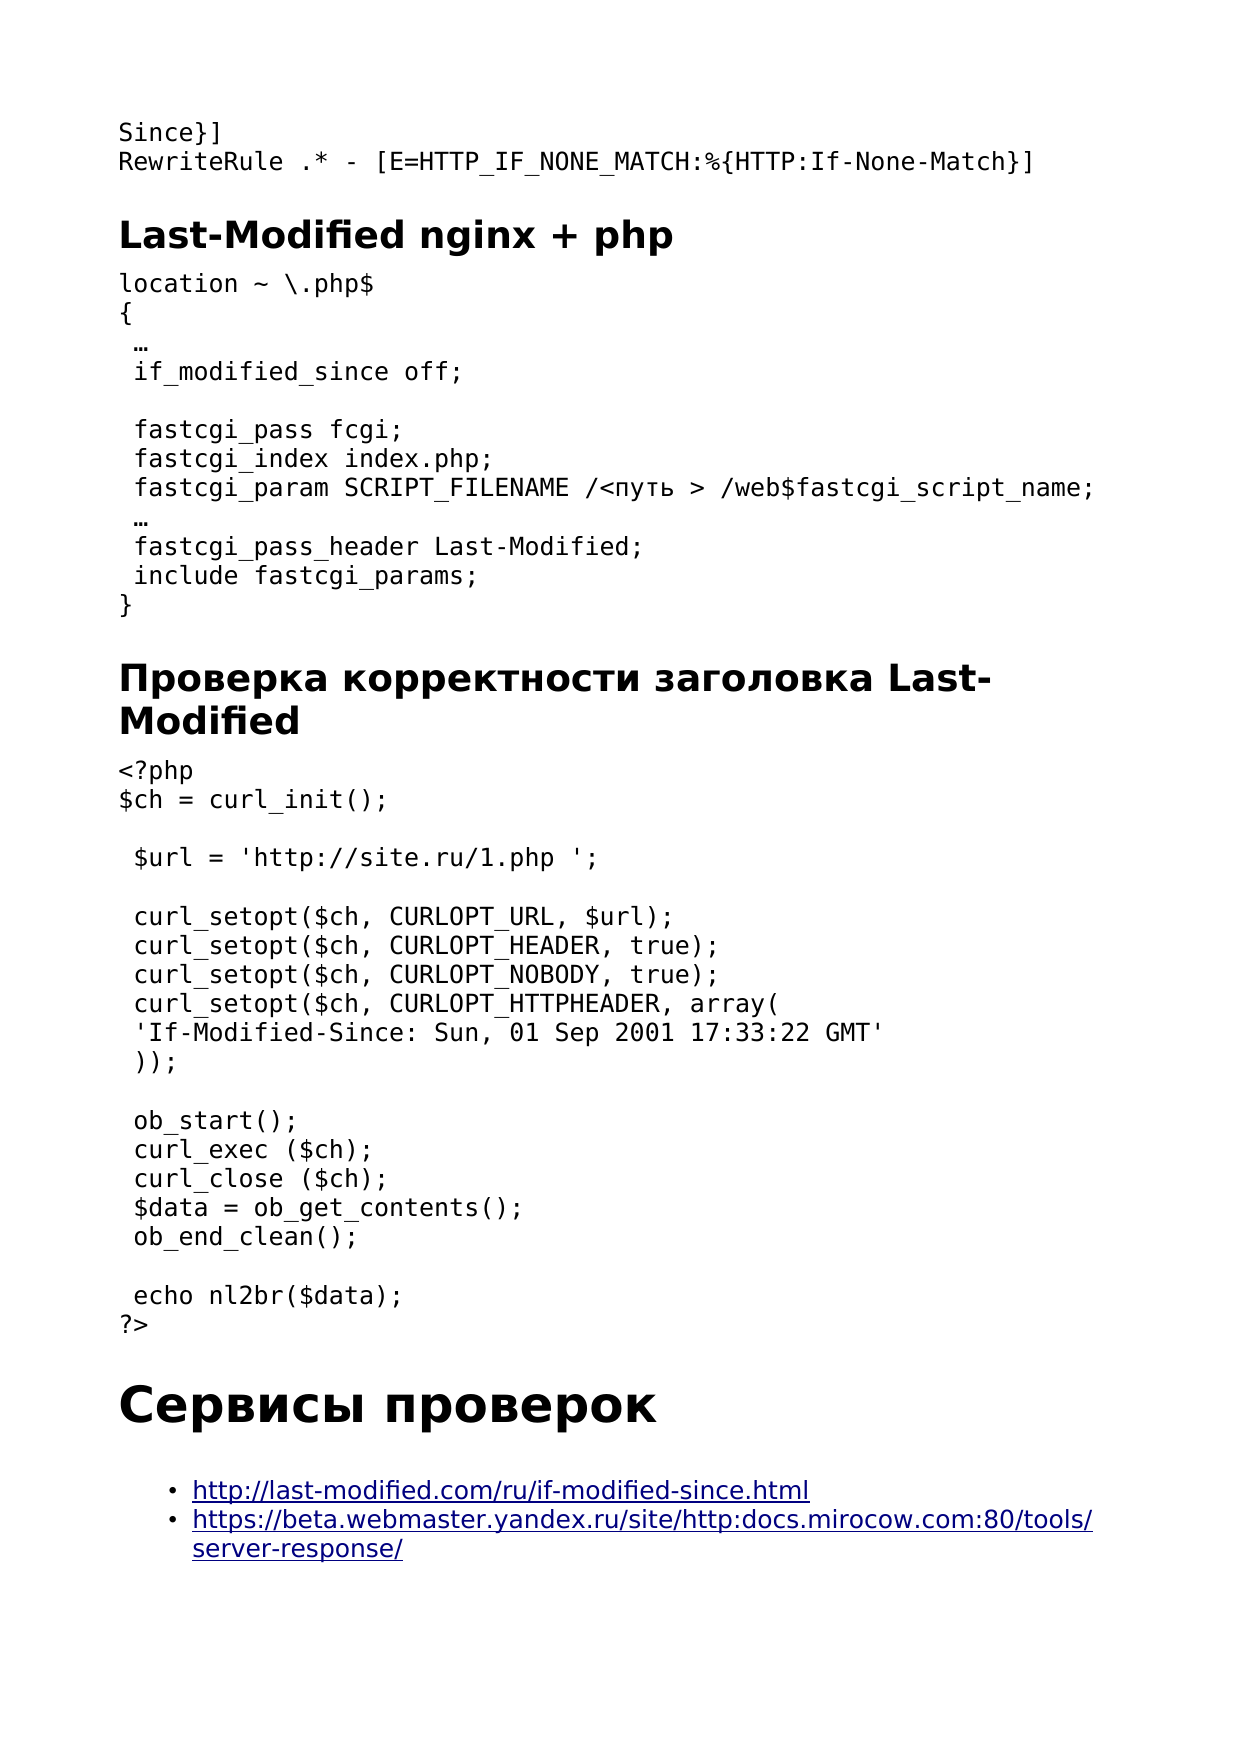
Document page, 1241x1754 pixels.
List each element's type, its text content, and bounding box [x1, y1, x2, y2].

text Since}] RewriteRule .* - [E=HTTP_IF_NONE_MATCH:%{HTTP:If-None-Match}] [118, 118, 1122, 176]
list http://last-modified.com/ru/if-modified-since.html [177, 1476, 1122, 1505]
subtitle Проверка корректности заголовка Last-Modified [118, 656, 1122, 743]
list https://beta.webmaster.yandex.ru/site/http:docs.mirocow.com:80/tools/server-response/ [177, 1505, 1122, 1564]
text location ~ \.php$ { … if_modified_since off; fastcgi_pass fcgi; fastcgi_index index.php; fastcgi_param SCRIPT_FILENAME /<путь > /web$fastcgi_script_name; … fastcgi_pass_header Last-Modified; include fastcgi_params; } [118, 269, 1122, 619]
subtitle Last-Modified nginx + php [118, 213, 1122, 257]
text <?php $ch = curl_init(); $url = 'http://site.ru/1.php '; curl_setopt($ch, CURLOPT_URL, $url); curl_setopt($ch, CURLOPT_HEADER, true); curl_setopt($ch, CURLOPT_NOBODY, true); curl_setopt($ch, CURLOPT_HTTPHEADER, array( 'If-Modified-Since: Sun, 01 Sep 2001 17:33:22 GMT' )); ob_start(); curl_exec ($ch); curl_close ($ch); $data = ob_get_contents(); ob_end_clean(); echo nl2br($data); ?> [118, 756, 1122, 1339]
subtitle Сервисы проверок [118, 1376, 1122, 1434]
